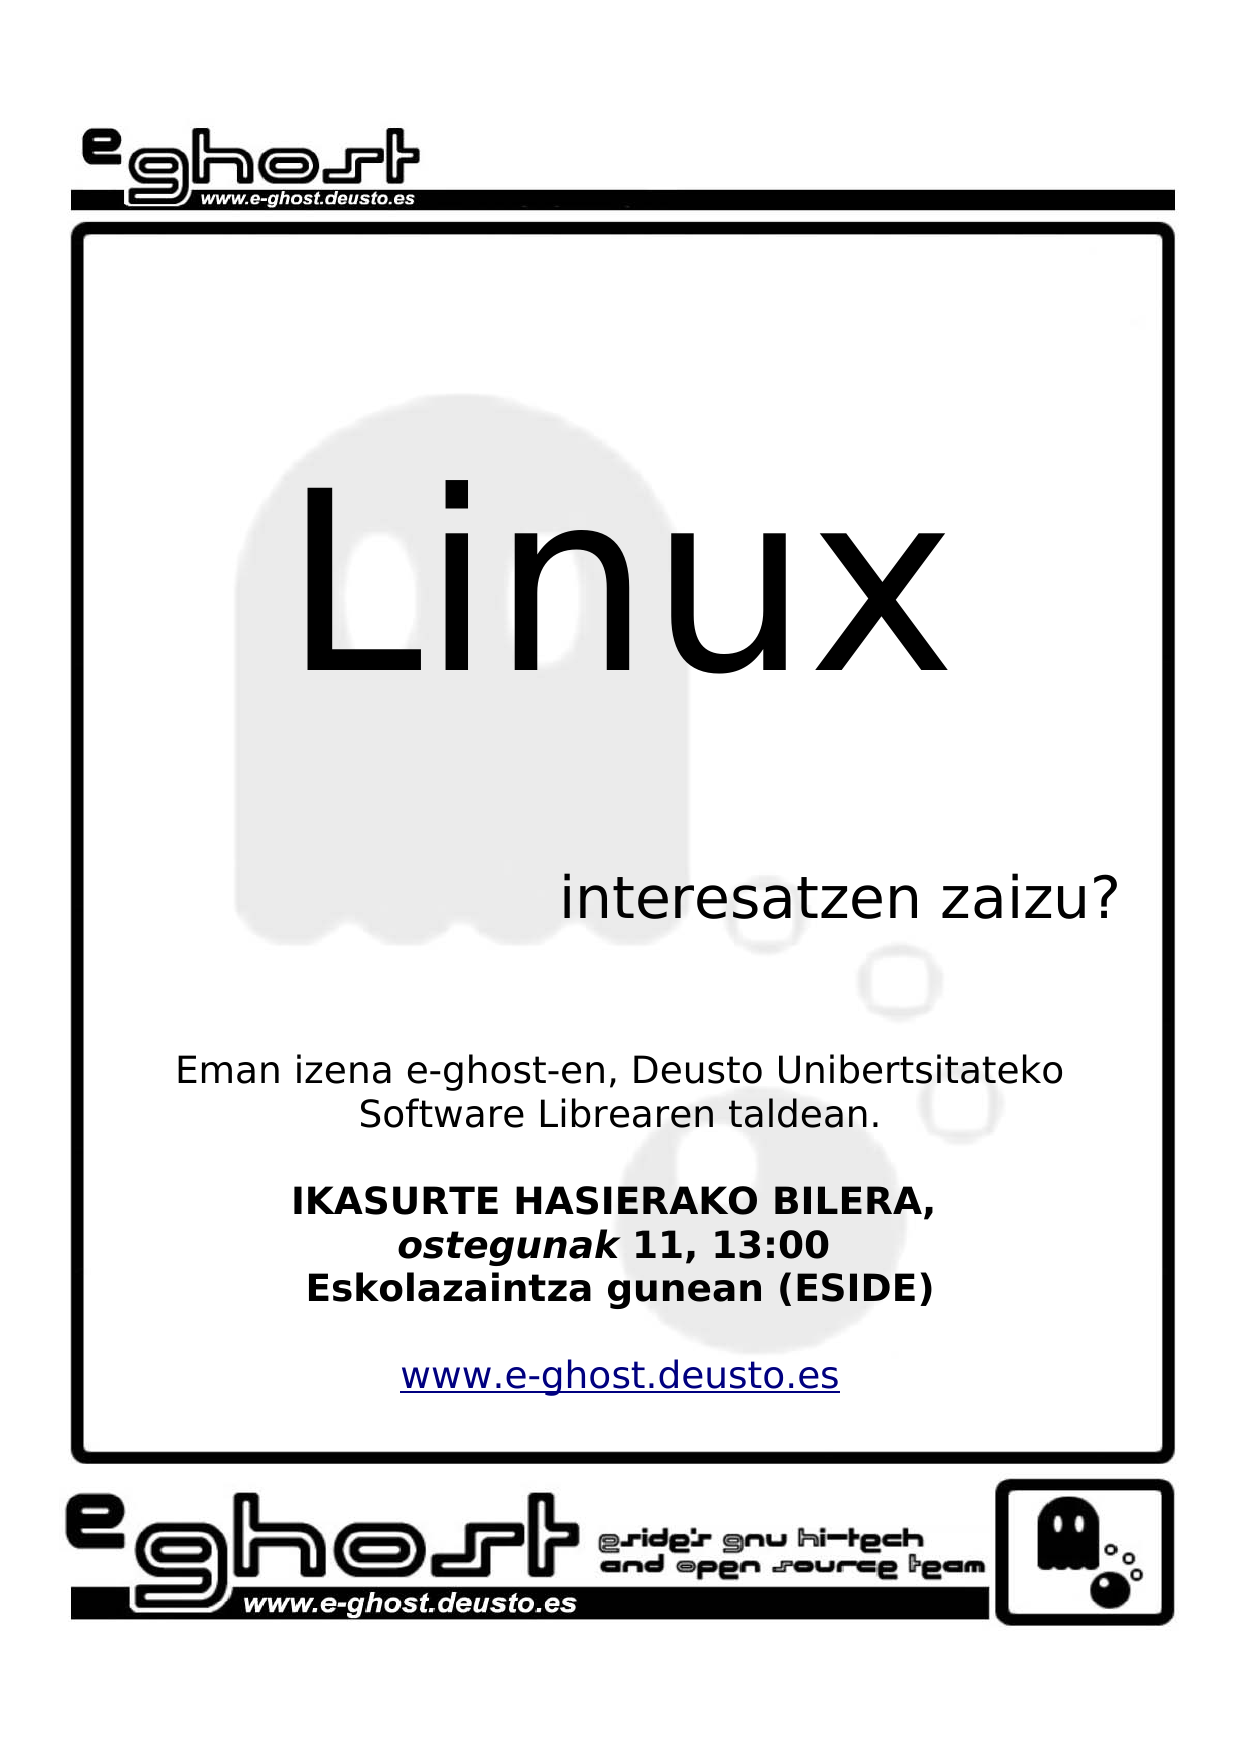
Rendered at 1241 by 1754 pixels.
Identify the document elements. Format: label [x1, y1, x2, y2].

picture [59, 118, 1185, 1636]
